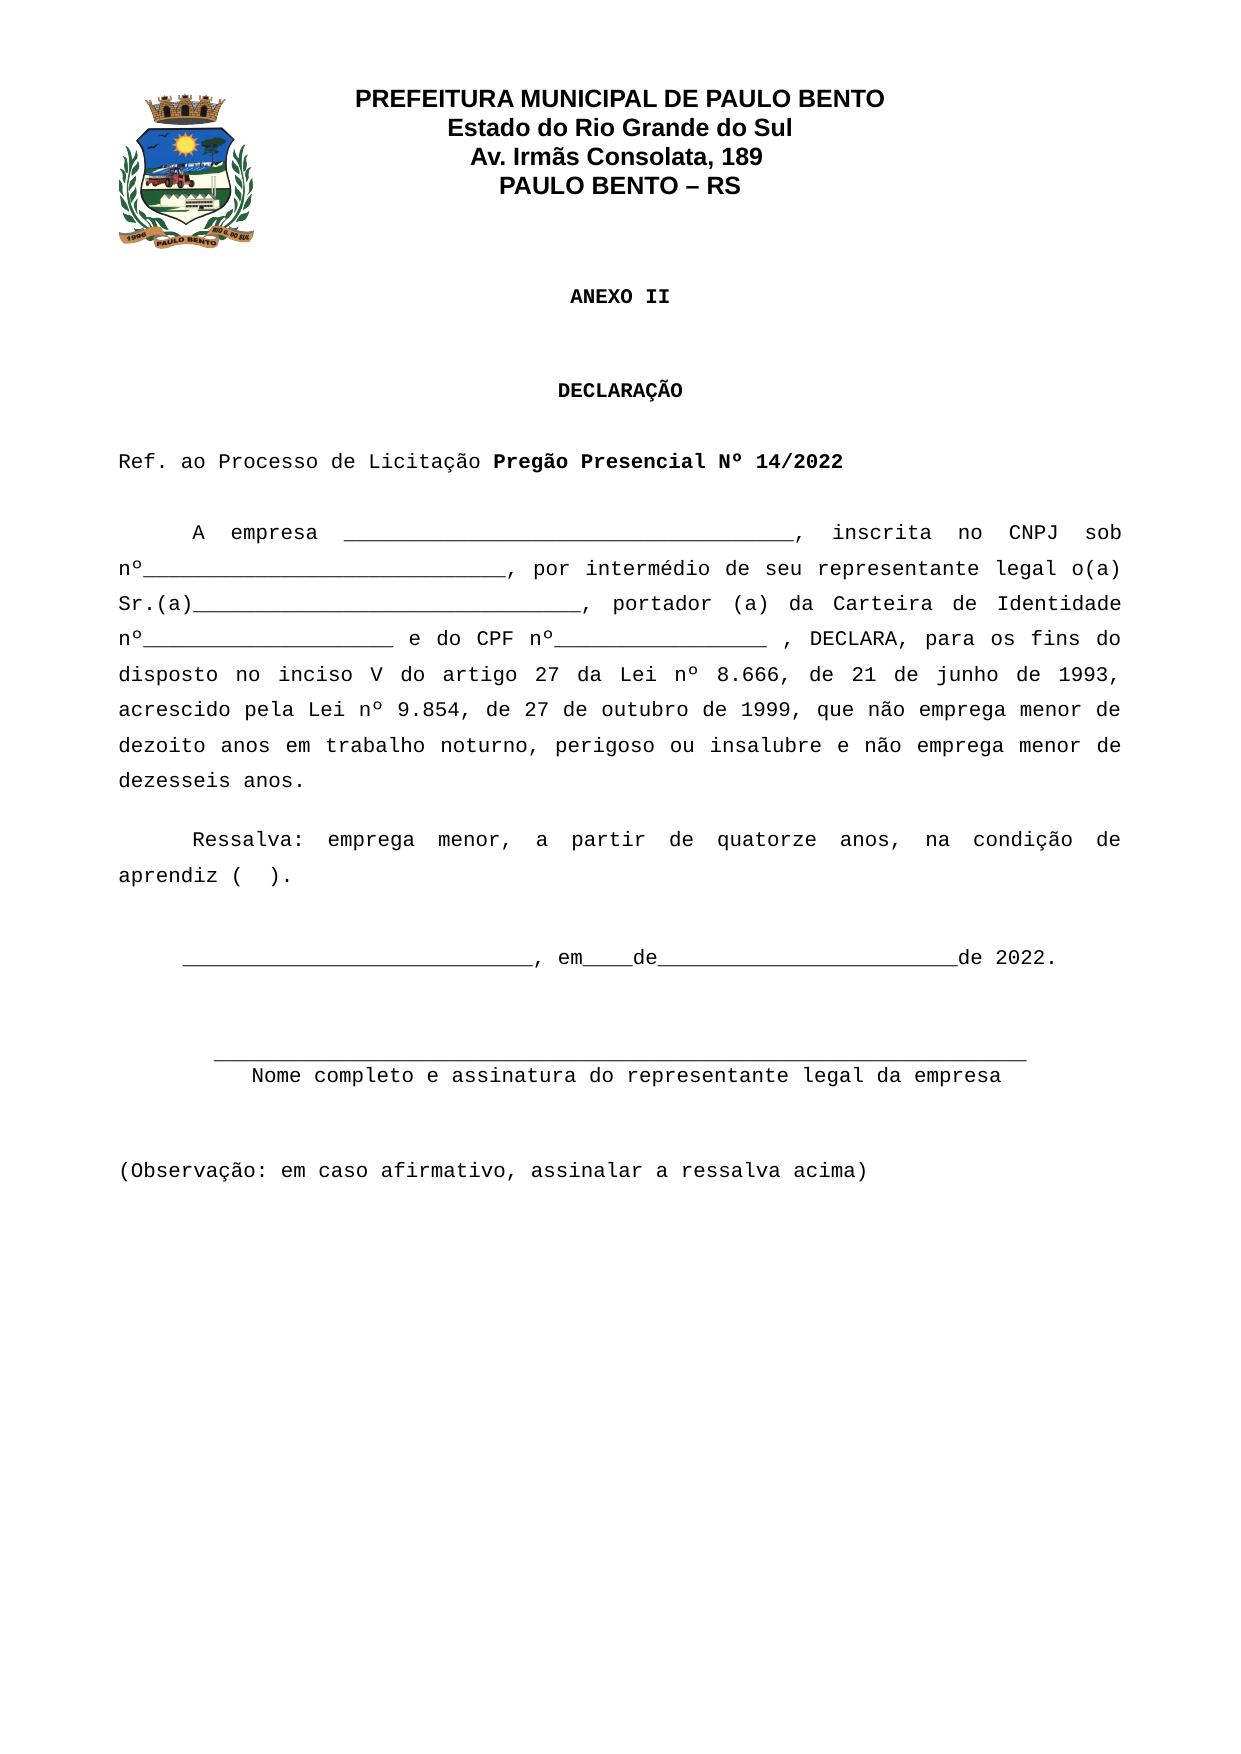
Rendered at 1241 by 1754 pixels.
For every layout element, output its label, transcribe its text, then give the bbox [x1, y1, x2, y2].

text ANEXO II [118, 286, 1122, 309]
text DECLARAÇÃO [118, 380, 1122, 404]
text ____________________________, em____de________________________de 2022. [118, 947, 1122, 971]
text A empresa ____________________________________, inscrita no CNPJ sob nº_____________________________, por intermédio de seu representante legal o(a) Sr.(a)_______________________________, portador (a) da Carteira de Identidade nº____________________ e do CPF nº_________________ , DECLARA, para os fins do disposto no inciso V do artigo 27 da Lei nº 8.666, de 21 de junho de 1993, acrescido pela Lei nº 9.854, de 27 de outubro de 1999, que não emprega menor de dezoito anos em trabalho noturno, perigoso ou insalubre e não emprega menor de dezesseis anos. [118, 522, 1122, 794]
picture [118, 93, 254, 249]
text Ref. ao Processo de Licitação Pregão Presencial Nº 14/2022 [118, 451, 1122, 475]
text (Observação: em caso afirmativo, assinalar a ressalva acima) [118, 1160, 1122, 1184]
text _________________________________________________________________ [118, 1042, 1122, 1066]
text Nome completo e assinatura do representante legal da empresa [118, 1066, 1122, 1089]
text Ressalva: emprega menor, a partir de quatorze anos, na condição de aprendiz ( ). [118, 829, 1122, 888]
